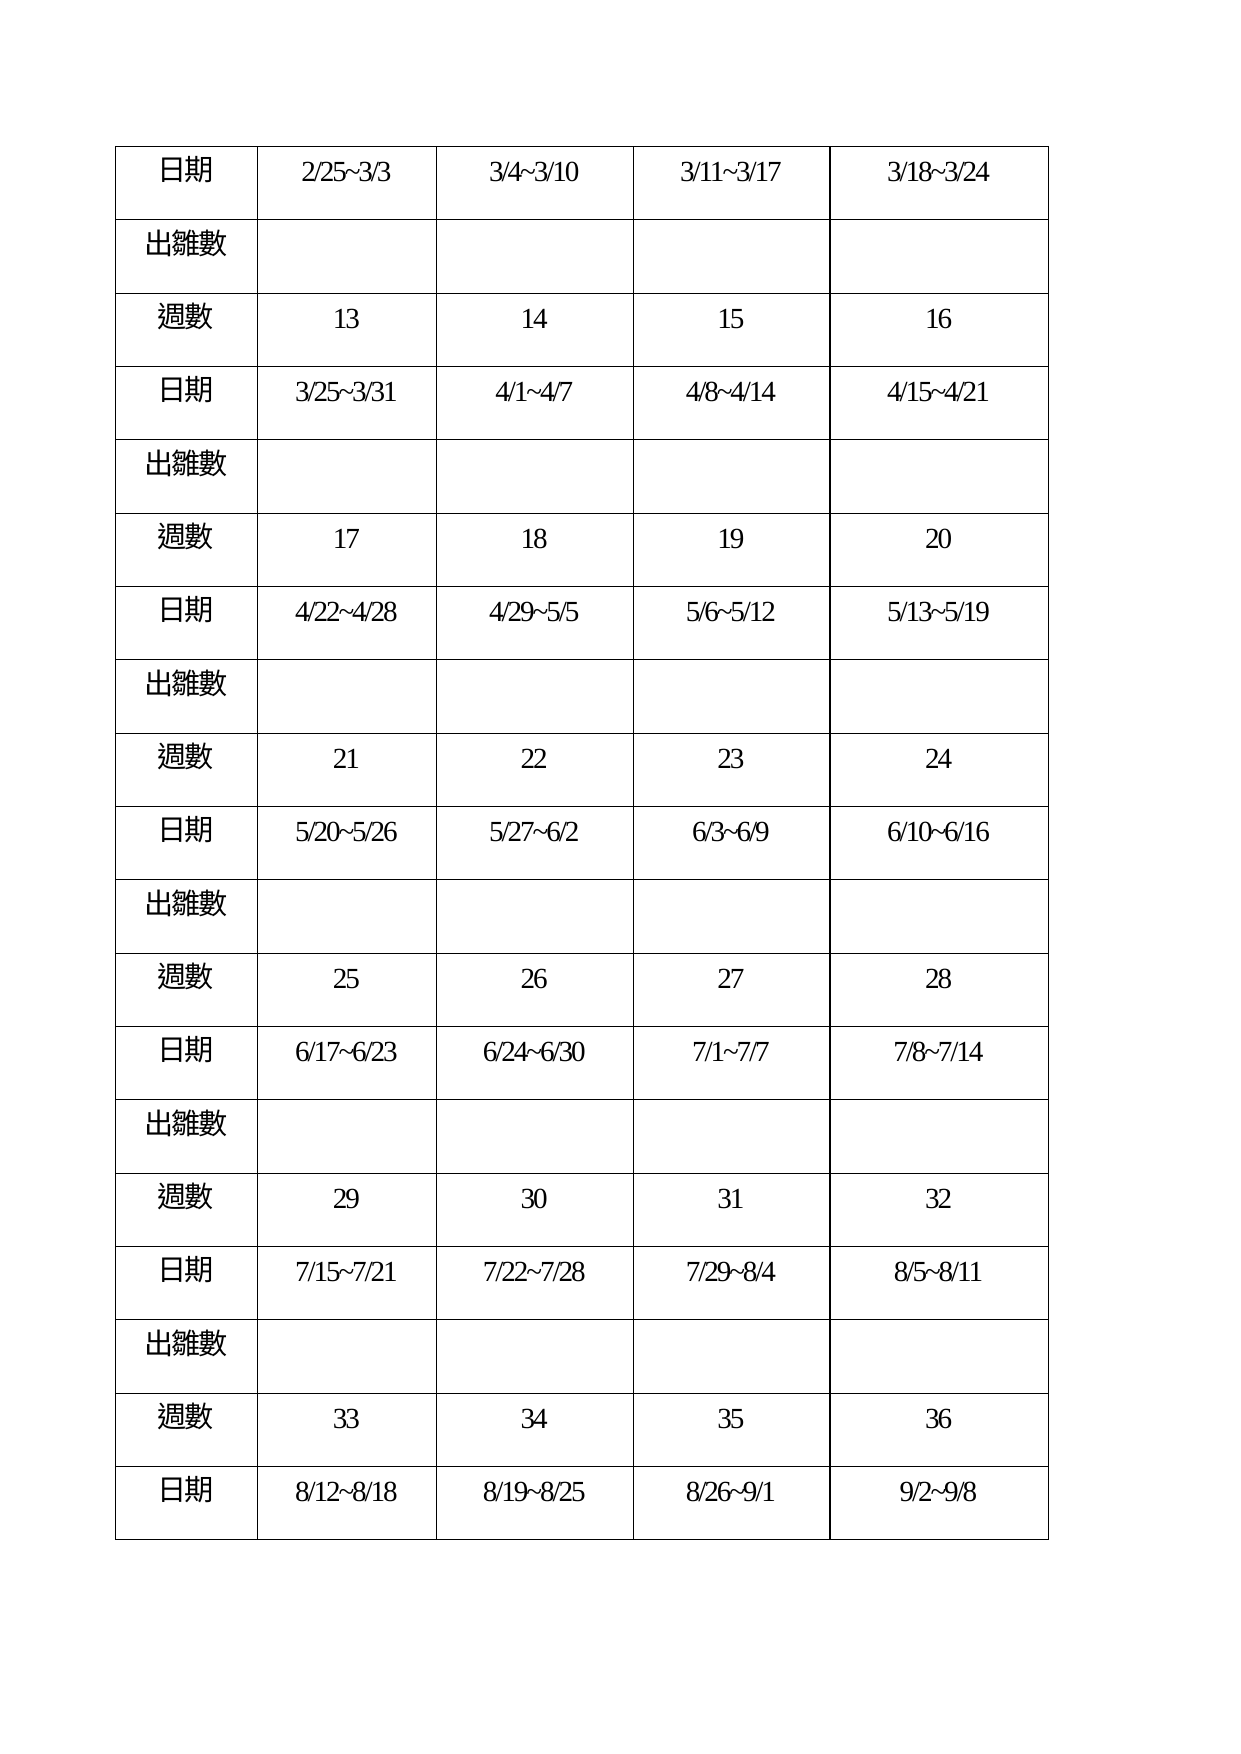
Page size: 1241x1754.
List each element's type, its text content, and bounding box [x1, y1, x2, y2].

table_cell 6/17~6/23 [258, 1027, 436, 1099]
table_cell 19 [634, 514, 829, 586]
table_cell 日期 [116, 1027, 257, 1099]
table_cell 5/13~5/19 [831, 587, 1048, 659]
table_cell 22 [437, 734, 633, 806]
table_cell 週數 [116, 294, 257, 366]
table_cell 29 [258, 1174, 436, 1246]
table_cell 7/8~7/14 [831, 1027, 1048, 1099]
table_cell [258, 1320, 436, 1392]
table_cell 6/24~6/30 [437, 1027, 633, 1099]
table_cell 3/18~3/24 [831, 147, 1048, 219]
table_cell 7/29~8/4 [634, 1247, 829, 1319]
table_cell 4/22~4/28 [258, 587, 436, 659]
table_cell [831, 880, 1048, 952]
table_cell 20 [831, 514, 1048, 586]
table_cell [437, 1100, 633, 1172]
table_cell 出雛數 [116, 220, 257, 292]
table_cell 4/15~4/21 [831, 367, 1048, 439]
table_cell 日期 [116, 147, 257, 219]
table_cell 6/10~6/16 [831, 807, 1048, 879]
table_cell 出雛數 [116, 440, 257, 512]
table_cell 13 [258, 294, 436, 366]
table_cell 6/3~6/9 [634, 807, 829, 879]
table_cell 21 [258, 734, 436, 806]
table_cell 9/2~9/8 [831, 1467, 1048, 1539]
table_cell 28 [831, 954, 1048, 1026]
table_cell 出雛數 [116, 660, 257, 732]
table_cell [831, 1100, 1048, 1172]
table_cell 23 [634, 734, 829, 806]
table_cell 週數 [116, 1174, 257, 1246]
table_cell 3/11~3/17 [634, 147, 829, 219]
table_cell 25 [258, 954, 436, 1026]
table_cell 32 [831, 1174, 1048, 1246]
table_cell [634, 660, 829, 732]
table_cell [258, 660, 436, 732]
table_cell 週數 [116, 734, 257, 806]
table_cell 8/26~9/1 [634, 1467, 829, 1539]
table_cell 17 [258, 514, 436, 586]
table_cell 16 [831, 294, 1048, 366]
table_cell 8/5~8/11 [831, 1247, 1048, 1319]
table_cell 出雛數 [116, 1320, 257, 1392]
table_cell 35 [634, 1394, 829, 1466]
table_cell 4/8~4/14 [634, 367, 829, 439]
table_cell 34 [437, 1394, 633, 1466]
table_cell 36 [831, 1394, 1048, 1466]
table_cell [831, 1320, 1048, 1392]
table_cell 15 [634, 294, 829, 366]
table_cell [258, 440, 436, 512]
table_cell 24 [831, 734, 1048, 806]
table_cell 33 [258, 1394, 436, 1466]
table_cell [437, 1320, 633, 1392]
table_cell [437, 660, 633, 732]
table_cell 日期 [116, 1467, 257, 1539]
table_cell [831, 220, 1048, 292]
table_cell 31 [634, 1174, 829, 1246]
table_cell 2/25~3/3 [258, 147, 436, 219]
table_cell 30 [437, 1174, 633, 1246]
table_cell [258, 220, 436, 292]
table_cell 3/25~3/31 [258, 367, 436, 439]
table_cell 出雛數 [116, 1100, 257, 1172]
table_cell 7/22~7/28 [437, 1247, 633, 1319]
table_cell [634, 220, 829, 292]
table_cell 日期 [116, 1247, 257, 1319]
table_cell 8/19~8/25 [437, 1467, 633, 1539]
table_cell 週數 [116, 1394, 257, 1466]
table_cell 7/1~7/7 [634, 1027, 829, 1099]
table_cell [634, 1100, 829, 1172]
table_cell 日期 [116, 587, 257, 659]
table_cell [258, 880, 436, 952]
table_cell 週數 [116, 514, 257, 586]
table_cell 8/12~8/18 [258, 1467, 436, 1539]
table_cell 26 [437, 954, 633, 1026]
table_cell 出雛數 [116, 880, 257, 952]
table_cell 週數 [116, 954, 257, 1026]
table_cell [634, 1320, 829, 1392]
table_cell [831, 660, 1048, 732]
table_cell [831, 440, 1048, 512]
table_cell 4/29~5/5 [437, 587, 633, 659]
table_cell [437, 880, 633, 952]
table_cell 5/27~6/2 [437, 807, 633, 879]
table_cell 4/1~4/7 [437, 367, 633, 439]
table_cell [634, 440, 829, 512]
table_cell 27 [634, 954, 829, 1026]
table_cell [258, 1100, 436, 1172]
table_cell [437, 220, 633, 292]
table_cell 3/4~3/10 [437, 147, 633, 219]
table_cell [634, 880, 829, 952]
table_cell 14 [437, 294, 633, 366]
table_cell 5/6~5/12 [634, 587, 829, 659]
table_cell 18 [437, 514, 633, 586]
table_cell [437, 440, 633, 512]
table_cell 日期 [116, 367, 257, 439]
table_cell 日期 [116, 807, 257, 879]
table_cell 5/20~5/26 [258, 807, 436, 879]
table_cell 7/15~7/21 [258, 1247, 436, 1319]
